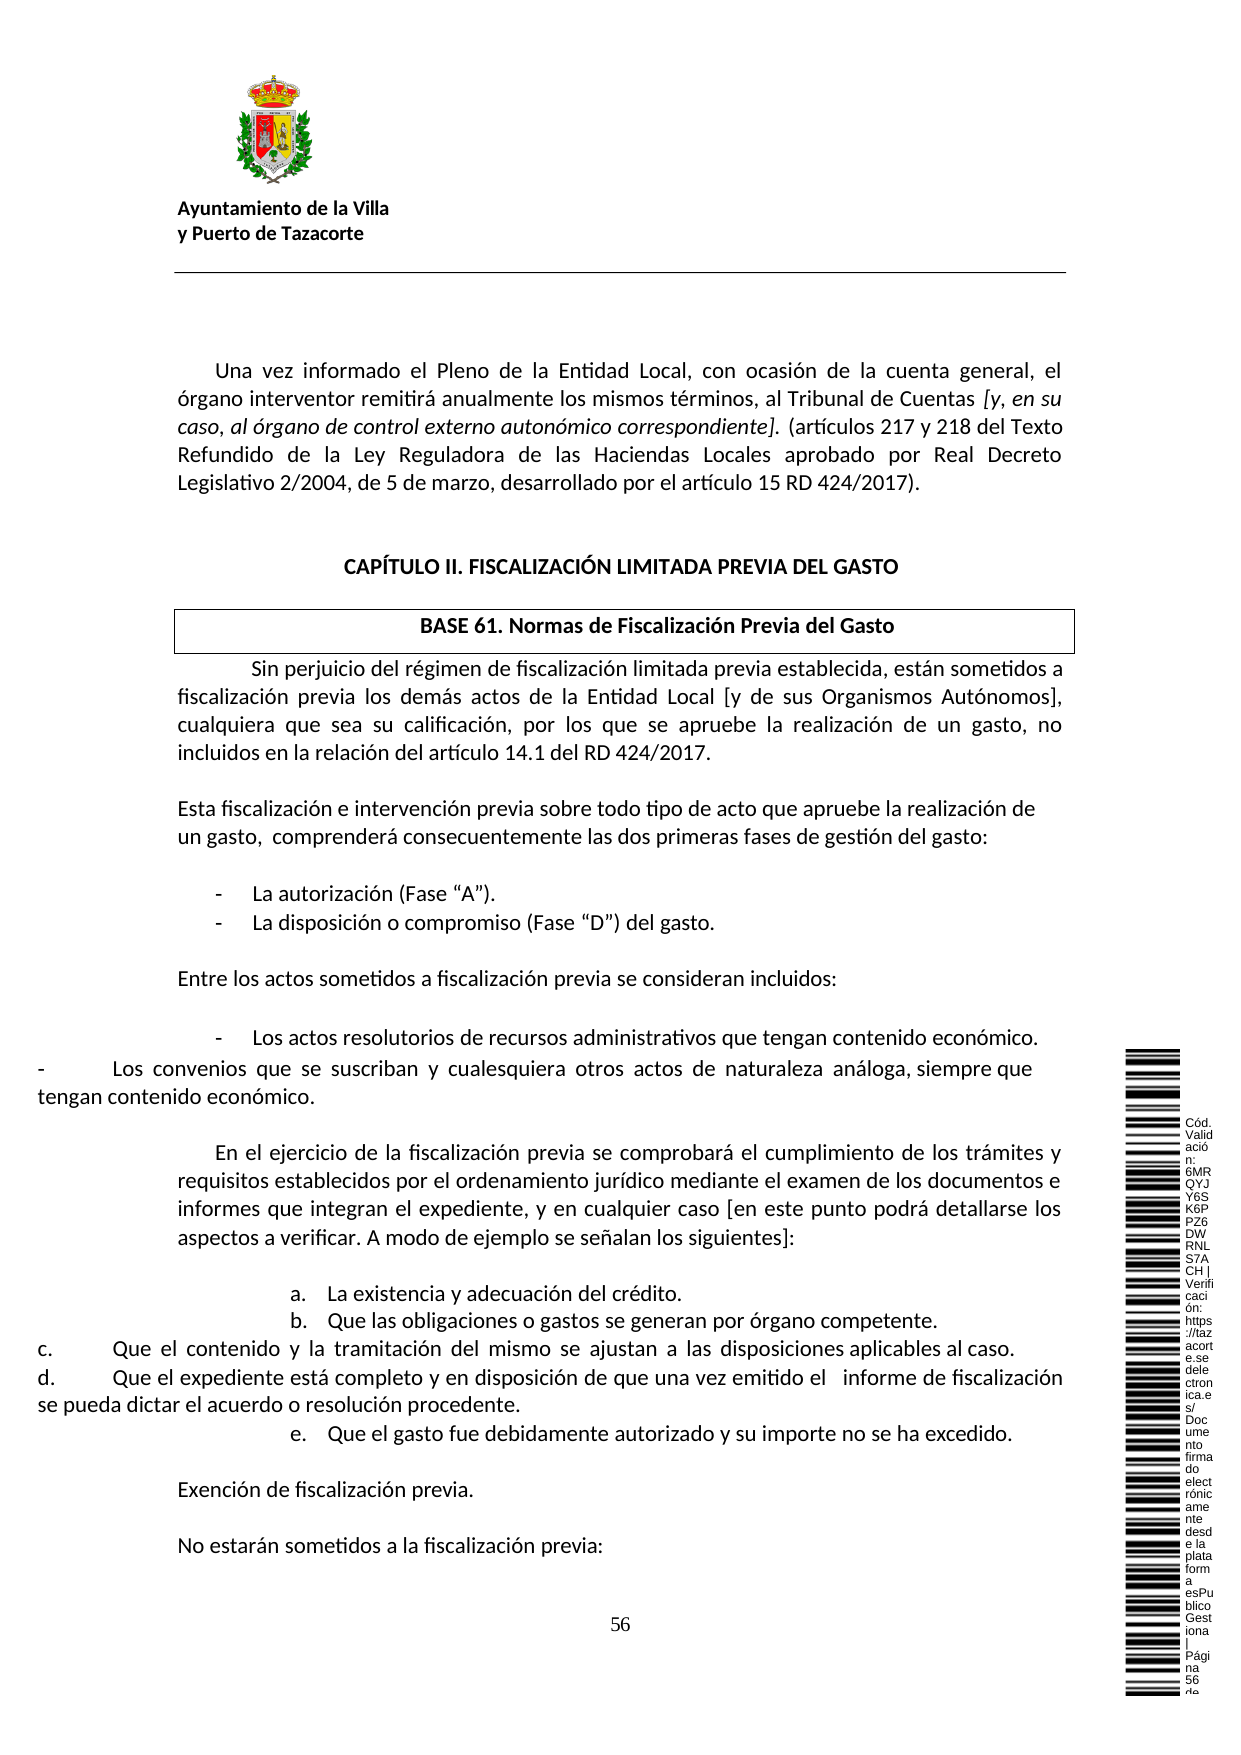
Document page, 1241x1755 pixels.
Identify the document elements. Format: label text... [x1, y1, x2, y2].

text Una vez informado el Pleno de la Entidad Local, con ocasión de la cuenta general, el órgano interventor remitirá anualmente los mismos términos, al Tribunal de Cuentas [y, en su caso, al órgano de control externo autonómico correspondiente]. (artículos 217 y 218 del Texto Refundido de la Ley Reguladora de las Haciendas Locales aprobado por Real Decreto Legislativo 2/2004, de 5 de marzo, desarrollado por el artículo 15 RD 424/2017). [177, 356, 1064, 496]
text Entre los actos sometidos a fiscalización previa se consideran incluidos: [177, 964, 1191, 993]
list Que las obligaciones o gastos se generan por órgano competente. [290, 1307, 1125, 1334]
list Que el gasto fue debidamente autorizado y su importe no se ha excedido. [290, 1419, 1125, 1447]
text BASE 61. Normas de Fiscalización Previa del Gasto [420, 612, 1074, 640]
list La disposición o compromiso (Fase “D”) del gasto. [215, 907, 1191, 936]
text Exención de fiscalización previa. [177, 1475, 1125, 1503]
list La autorización (Fase “A”). [215, 878, 1191, 907]
text Esta fiscalización e intervención previa sobre todo tipo de acto que apruebe la realización de un gasto, comprenderá consecuentemente las dos primeras fases de gestión del gasto: [177, 794, 1058, 850]
list La existencia y adecuación del crédito. [290, 1279, 1125, 1307]
subtitle CAPÍTULO II. FISCALIZACIÓN LIMITADA PREVIA DEL GASTO [86, 552, 1156, 580]
list Los convenios que se suscriban y cualesquiera otros actos de naturaleza análoga, siempre que tengan contenido económico. [37, 1052, 1063, 1110]
text Cód. Validación: 6MRQYJY6SK6PPZ6DWRNLS7ACH | Verificación: https://tazacorte.sedelectronica.es/ Documento firmado electrónicamente desde la plataforma esPublico Gestiona | Página 56 de 58 [1185, 1117, 1214, 1694]
list Que el expediente está completo y en disposición de que una vez emitido el informe de fiscalización se pueda dictar el acuerdo o resolución procedente. [37, 1363, 1063, 1419]
list Que el contenido y la tramitación del mismo se ajustan a las disposiciones aplicables al caso. [37, 1334, 1063, 1363]
list Los actos resolutorios de recursos administrativos que tengan contenido económico. [215, 1021, 1191, 1052]
text 56 [85, 1612, 1125, 1636]
text Sin perjuicio del régimen de fiscalización limitada previa establecida, están sometidos a fiscalización previa los demás actos de la Entidad Local [y de sus Organismos Autónomos], cualquiera que sea su calificación, por los que se apruebe la realización de un gasto, no incluidos en la relación del artículo 14.1 del RD 424/2017. [177, 654, 1064, 766]
text En el ejercicio de la fiscalización previa se comprobará el cumplimiento de los trámites y requisitos establecidos por el ordenamiento jurídico mediante el examen de los documentos e informes que integran el expediente, y en cualquier caso [en este punto podrá detallarse los aspectos a verificar. A modo de ejemplo se señalan los siguientes]: [177, 1138, 1063, 1251]
text No estarán sometidos a la fiscalización previa: [177, 1531, 1125, 1559]
